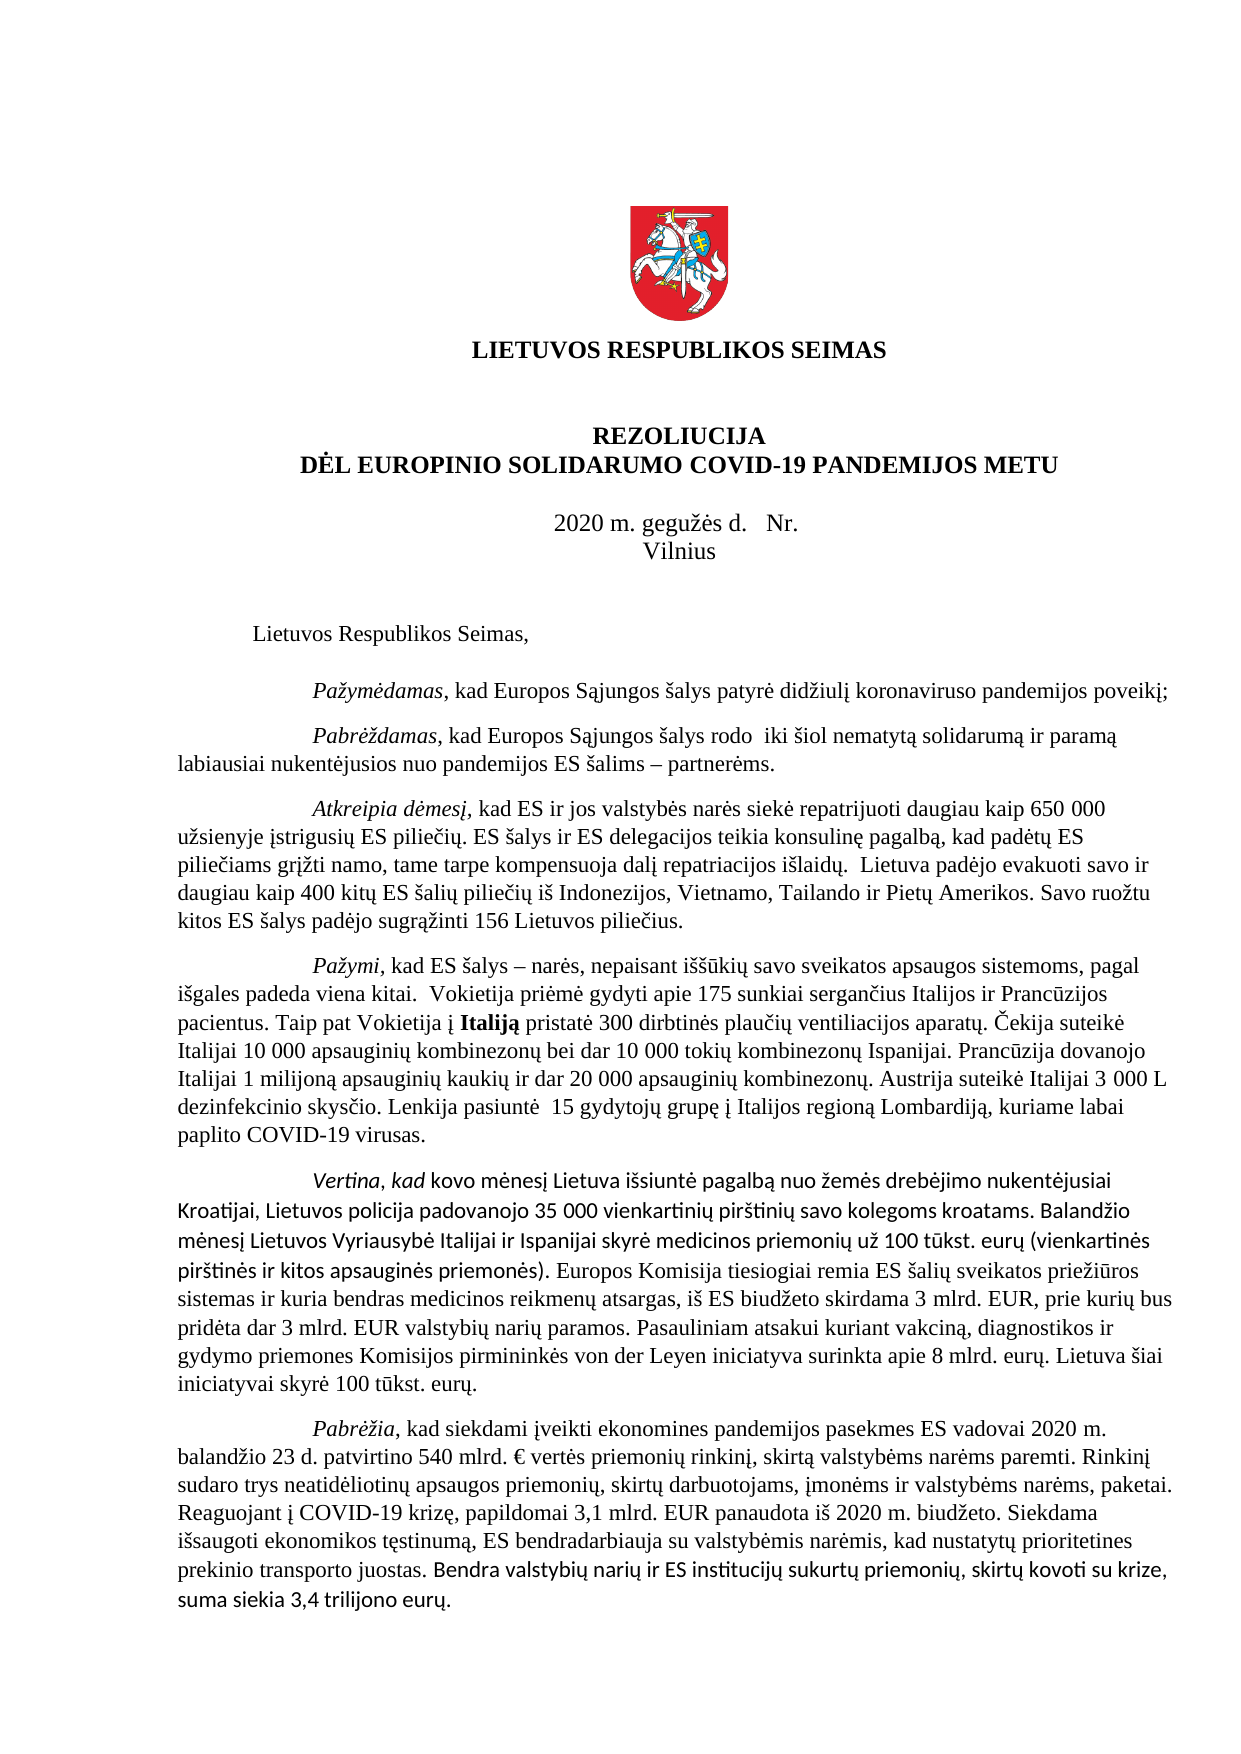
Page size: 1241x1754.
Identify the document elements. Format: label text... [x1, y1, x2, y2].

text Vilnius [177, 536, 1181, 565]
text Pabrėžia, kad siekdami įveikti ekonomines pandemijos pasekmes ES vadovai 2020 m. balandžio 23 d. patvirtino 540 mlrd. € vertės priemonių rinkinį, skirtą valstybėms narėms paremti. Rinkinį sudaro trys neatidėliotinų apsaugos priemonių, skirtų darbuotojams, įmonėms ir valstybėms narėms, paketai. Reaguojant į COVID-19 krizę, papildomai 3,1 mlrd. EUR panaudota iš 2020 m. biudžeto. Siekdama išsaugoti ekonomikos tęstinumą, ES bendradarbiauja su valstybėmis narėmis, kad nustatytų prioritetines prekinio transporto juostas. Bendra valstybių narių ir ES institucijų sukurtų priemonių, skirtų kovoti su krize, suma siekia 3,4 trilijono eurų. [177, 1415, 1181, 1613]
text 2020 m. gegužės d. Nr. [177, 508, 1181, 536]
text Vertina, kad kovo mėnesį Lietuva išsiuntė pagalbą nuo žemės drebėjimo nukentėjusiai Kroatijai, Lietuvos policija padovanojo 35 000 vienkartinių pirštinių savo kolegoms kroatams. Balandžio mėnesį Lietuvos Vyriausybė Italijai ir Ispanijai skyrė medicinos priemonių už 100 tūkst. eurų (vienkartinės pirštinės ir kitos apsauginės priemonės). Europos Komisija tiesiogiai remia ES šalių sveikatos priežiūros sistemas ir kuria bendras medicinos reikmenų atsargas, iš ES biudžeto skirdama 3 mlrd. EUR, prie kurių bus pridėta dar 3 mlrd. EUR valstybių narių paramos. Pasauliniam atsakui kuriant vakciną, diagnostikos ir gydymo priemones Komisijos pirmininkės von der Leyen iniciatyva surinkta apie 8 mlrd. eurų. Lietuva šiai iniciatyvai skyrė 100 tūkst. eurų. [177, 1166, 1181, 1396]
text Lietuvos Respublikos Seimas, [177, 620, 1181, 647]
text Pabrėždamas, kad Europos Sąjungos šalys rodo iki šiol nematytą solidarumą ir paramą labiausiai nukentėjusios nuo pandemijos ES šalims – partnerėms. [177, 722, 1181, 776]
text REZOLIUCIJA [177, 421, 1181, 450]
text Pažymėdamas, kad Europos Sąjungos šalys patyrė didžiulį koronaviruso pandemijos poveikį; [177, 677, 1181, 703]
text DĖL europinio solidarumo COVID-19 pandemijos metu [177, 450, 1181, 479]
text LIETUVOS RESPUBLIKOS SEIMAS [177, 335, 1181, 364]
text Atkreipia dėmesį, kad ES ir jos valstybės narės siekė repatrijuoti daugiau kaip 650 000 užsienyje įstrigusių ES piliečių. ES šalys ir ES delegacijos teikia konsulinę pagalbą, kad padėtų ES piliečiams grįžti namo, tame tarpe kompensuoja dalį repatriacijos išlaidų. Lietuva padėjo evakuoti savo ir daugiau kaip 400 kitų ES šalių piliečių iš Indonezijos, Vietnamo, Tailando ir Pietų Amerikos. Savo ruožtu kitos ES šalys padėjo sugrąžinti 156 Lietuvos piliečius. [177, 795, 1181, 934]
text Pažymi, kad ES šalys – narės, nepaisant iššūkių savo sveikatos apsaugos sistemoms, pagal išgales padeda viena kitai. Vokietija priėmė gydyti apie 175 sunkiai sergančius Italijos ir Prancūzijos pacientus. Taip pat Vokietija į Italiją pristatė 300 dirbtinės plaučių ventiliacijos aparatų. Čekija suteikė Italijai 10 000 apsauginių kombinezonų bei dar 10 000 tokių kombinezonų Ispanijai. Prancūzija dovanojo Italijai 1 milijoną apsauginių kaukių ir dar 20 000 apsauginių kombinezonų. Austrija suteikė Italijai 3 000 L dezinfekcinio skysčio. Lenkija pasiuntė 15 gydytojų grupę į Italijos regioną Lombardiją, kuriame labai paplito COVID-19 virusas. [177, 952, 1181, 1147]
